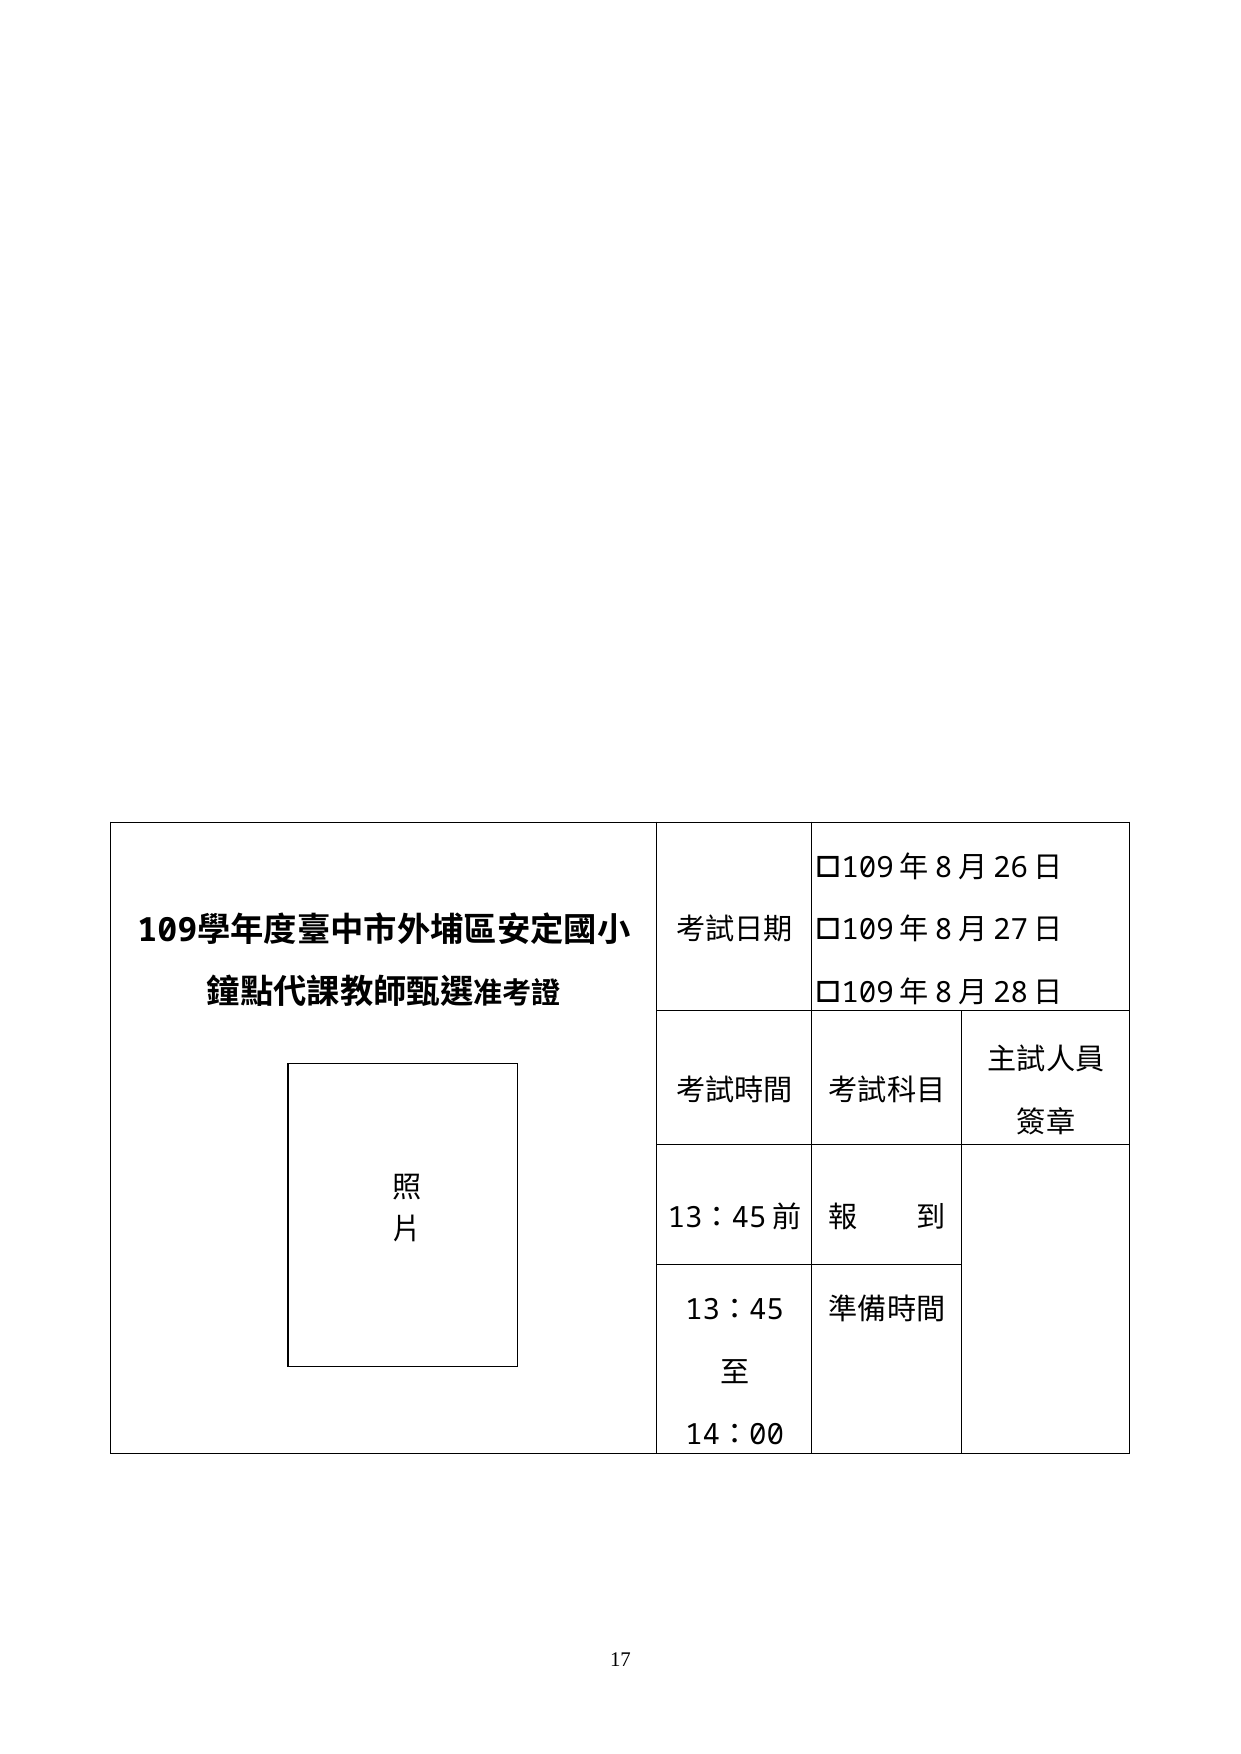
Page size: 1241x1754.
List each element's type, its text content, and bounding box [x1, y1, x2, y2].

table_cell 考試時間 [657, 1011, 811, 1144]
table_cell 13：45前 [657, 1145, 811, 1264]
table_cell 考試科目 [812, 1011, 961, 1144]
table_cell [962, 1145, 1129, 1453]
table_cell 13：45 至 14：00 [657, 1265, 811, 1453]
table_header 考試日期 [657, 823, 811, 1010]
table_header 109學年度臺中市外埔區安定國小 鐘點代課教師甄選准考證 准考證號碼： 姓 名： 甄選類別： 甄選類別：國小普通班鐘點代課教師 報考梯次: 第一次招考 第二次招考 第三次招考 [111, 823, 656, 1453]
table_cell 報 到 [812, 1145, 961, 1264]
table_cell 準備時間 [812, 1265, 961, 1453]
table_cell 主試人員 簽章 [962, 1011, 1129, 1144]
table_header 109年8月26日 109年8月27日 109年8月28日 [812, 823, 1129, 1010]
